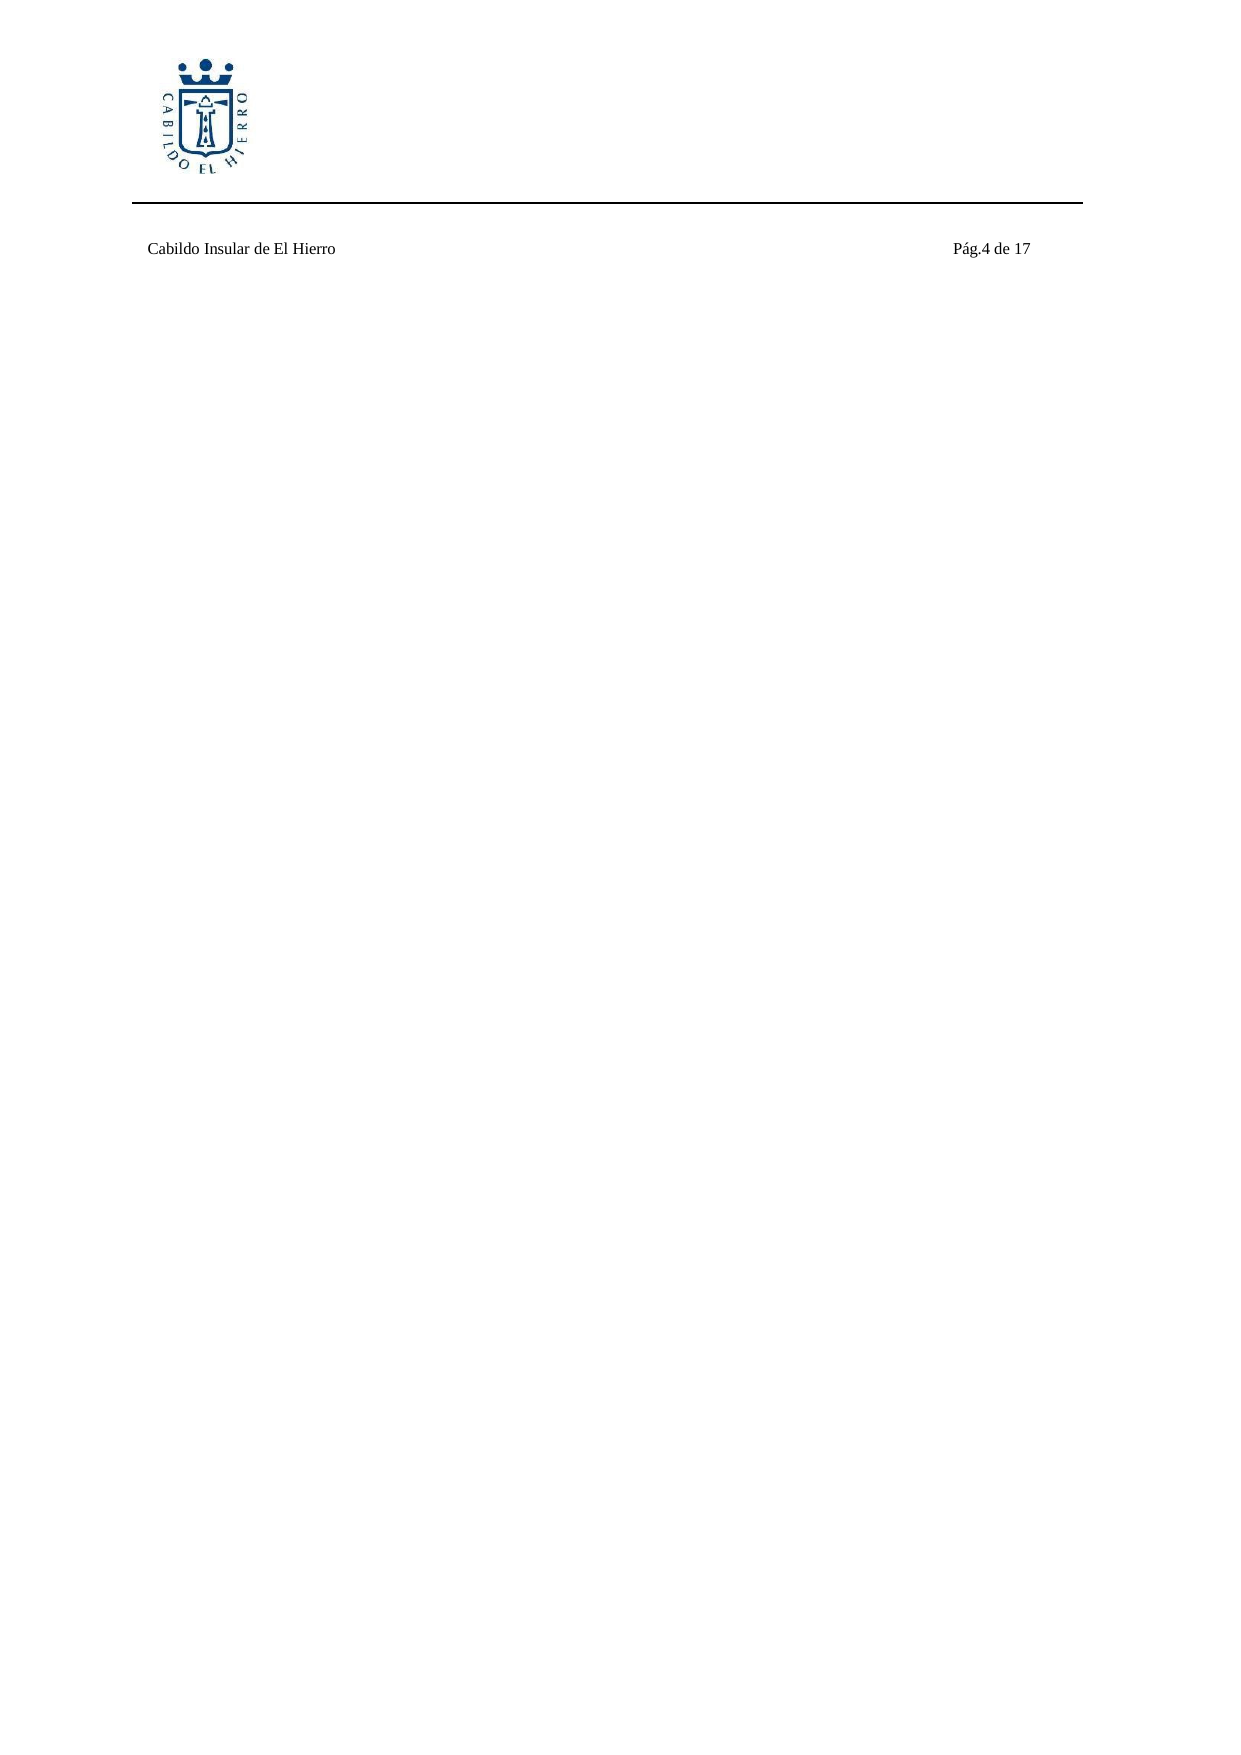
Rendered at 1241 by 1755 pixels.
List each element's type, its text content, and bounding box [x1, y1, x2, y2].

text Cabildo Insular de El Hierro Pág.4 de 17 [147, 239, 1228, 258]
